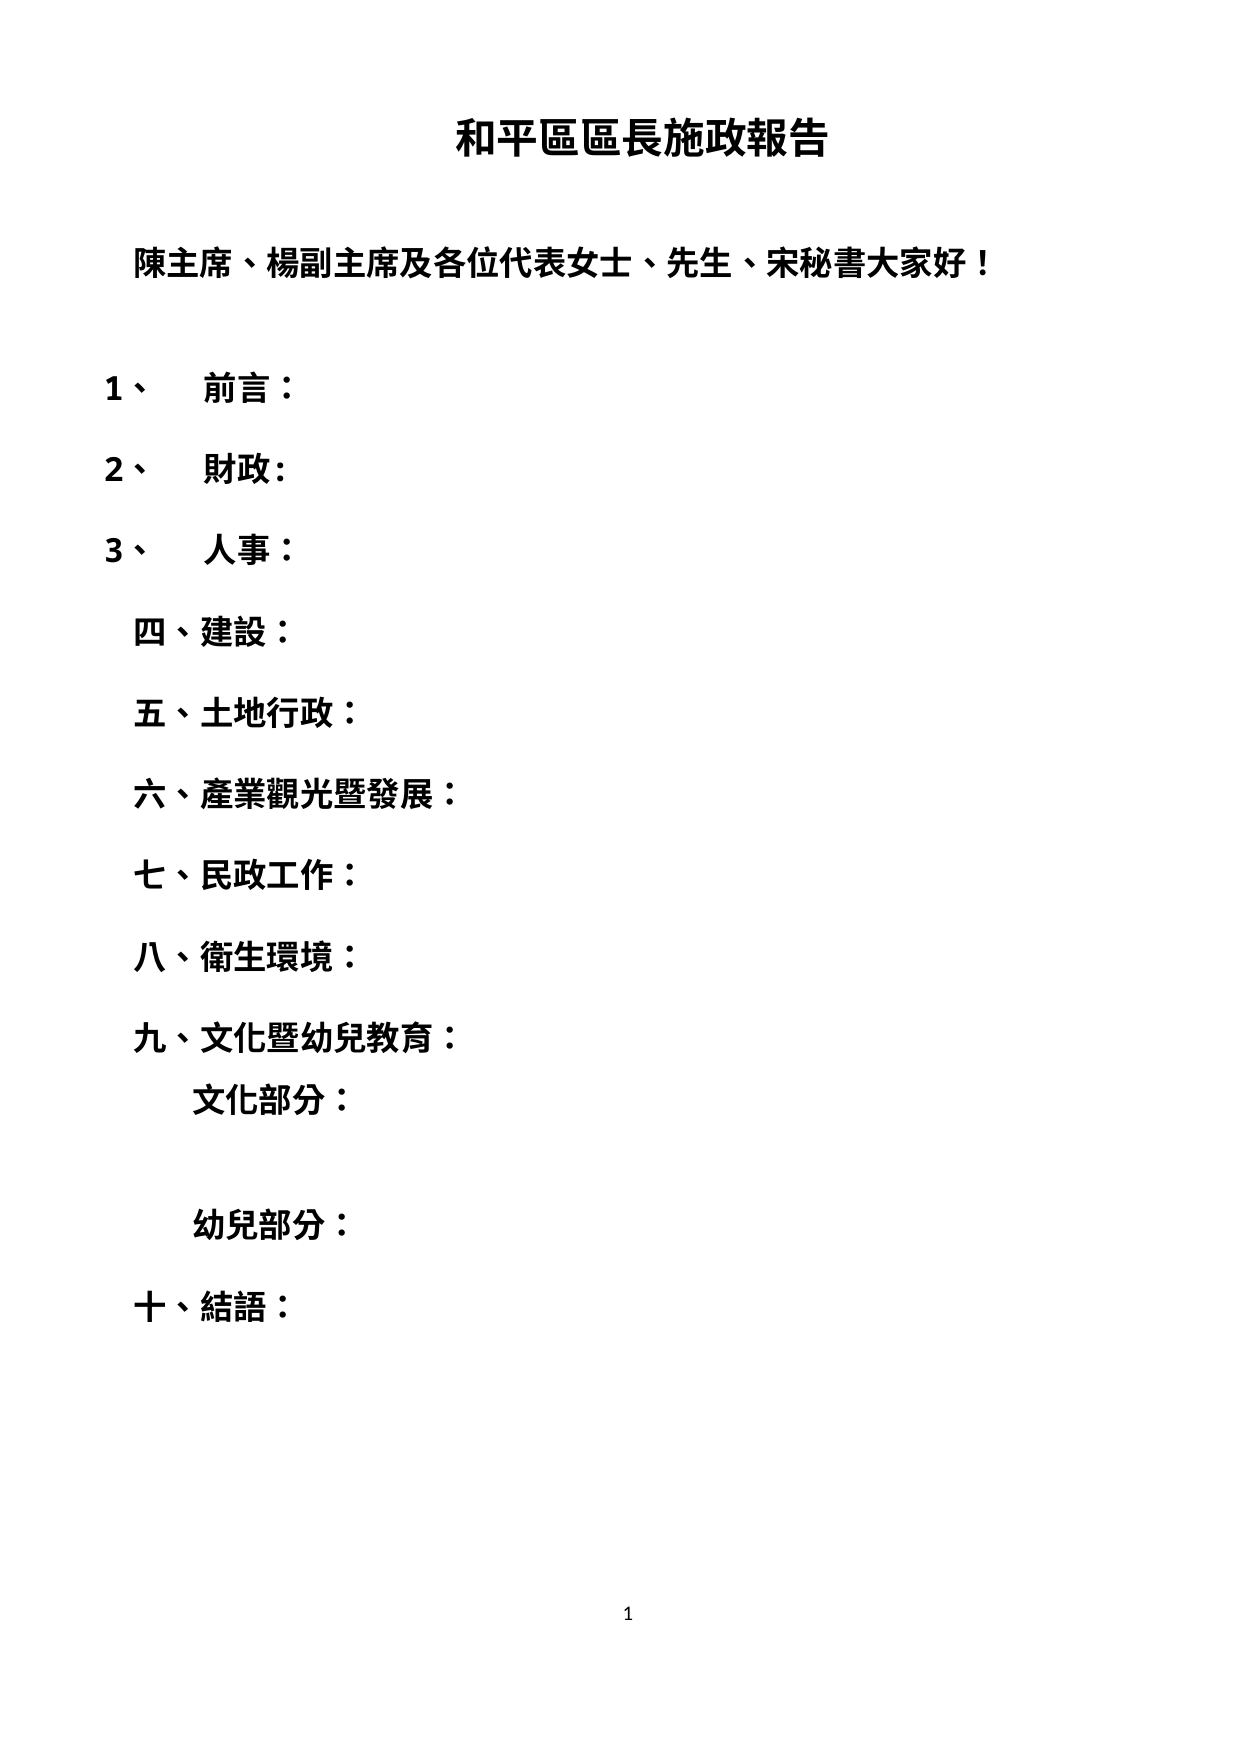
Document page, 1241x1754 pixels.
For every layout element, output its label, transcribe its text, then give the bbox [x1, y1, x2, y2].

text 九、文化暨幼兒教育： [133, 994, 1196, 1057]
text 陳主席、楊副主席及各位代表女士、先生、宋秘書大家好！ [133, 219, 1196, 282]
list 人事： [103, 507, 1196, 569]
list 財政: [103, 425, 1196, 488]
text 六、產業觀光暨發展： [133, 750, 1196, 813]
text 五、土地行政： [133, 669, 1196, 732]
text 和平區區長施政報告 [103, 94, 1152, 157]
text 文化部分： [192, 1057, 1152, 1119]
text 七、民政工作： [133, 832, 1196, 894]
list 前言： [103, 344, 1196, 407]
text 十、結語： [133, 1263, 1196, 1325]
text 幼兒部分： [192, 1182, 1155, 1244]
text 八、衛生環境： [133, 913, 1196, 975]
text 四、建設： [133, 588, 1196, 650]
